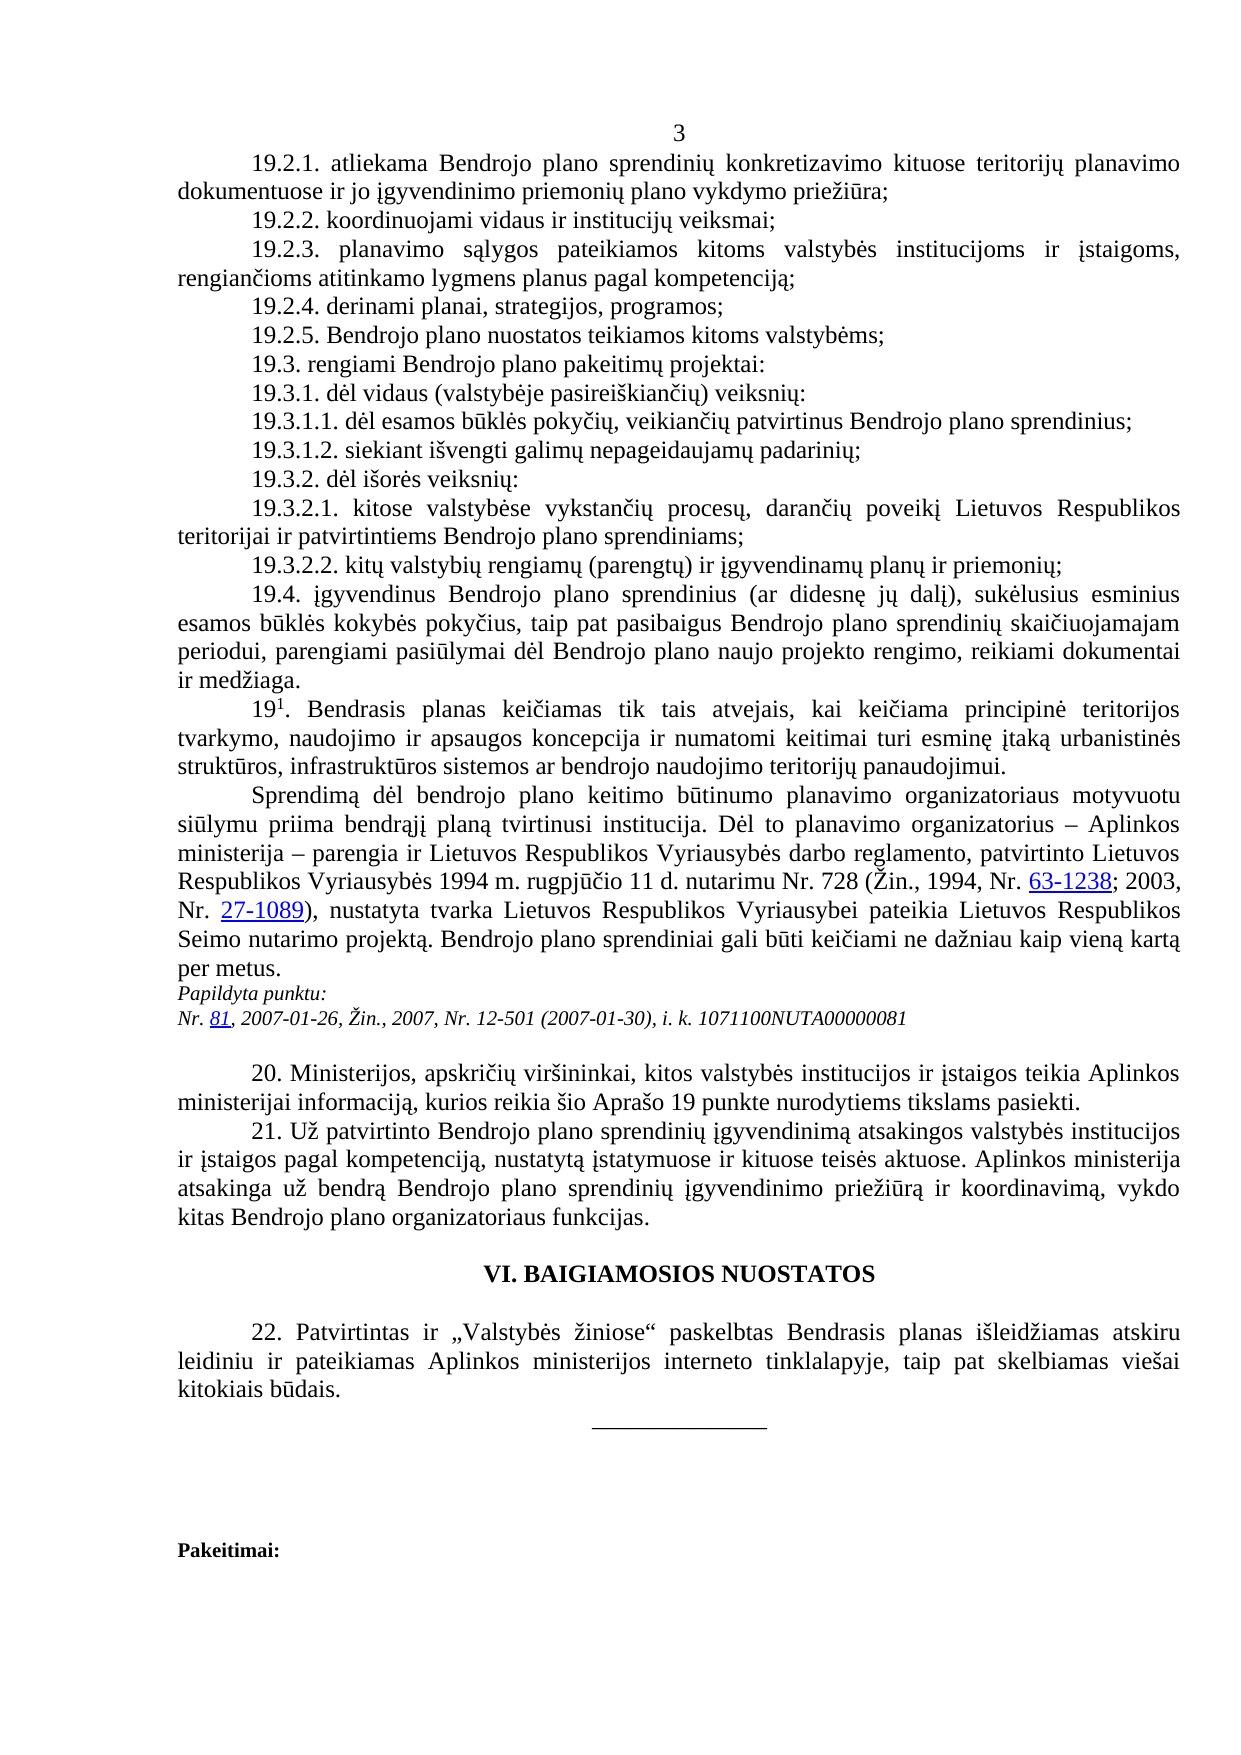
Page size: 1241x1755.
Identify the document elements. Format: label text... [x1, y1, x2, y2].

text 19.3.2.2. kitų valstybių rengiamų (parengtų) ir įgyvendinamų planų ir priemonių; [177, 550, 1181, 579]
text 19.3.1. dėl vidaus (valstybėje pasireiškiančių) veiksnių: [177, 378, 1181, 406]
text 19.3.1.2. siekiant išvengti galimų nepageidaujamų padarinių; [177, 435, 1181, 464]
text ______________ [177, 1403, 1181, 1432]
text 20. Ministerijos, apskričių viršininkai, kitos valstybės institucijos ir įstaigos teikia Aplinkos ministerijai informaciją, kurios reikia šio Aprašo 19 punkte nurodytiems tikslams pasiekti. [177, 1058, 1181, 1116]
text Pakeitimai: [177, 1538, 1181, 1562]
text 19.3.1.1. dėl esamos būklės pokyčių, veikiančių patvirtinus Bendrojo plano sprendinius; [177, 406, 1181, 435]
text 19.4. įgyvendinus Bendrojo plano sprendinius (ar didesnę jų dalį), sukėlusius esminius esamos būklės kokybės pokyčius, taip pat pasibaigus Bendrojo plano sprendinių skaičiuojamajam periodui, parengiami pasiūlymai dėl Bendrojo plano naujo projekto rengimo, reikiami dokumentai ir medžiaga. [177, 579, 1181, 694]
text VI. BAIGIAMOSIOS NUOSTATOS [177, 1259, 1181, 1288]
text Sprendimą dėl bendrojo plano keitimo būtinumo planavimo organizatoriaus motyvuotu siūlymu priima bendrąjį planą tvirtinusi institucija. Dėl to planavimo organizatorius – Aplinkos ministerija – parengia ir Lietuvos Respublikos Vyriausybės darbo reglamento, patvirtinto Lietuvos Respublikos Vyriausybės 1994 m. rugpjūčio 11 d. nutarimu Nr. 728 (Žin., 1994, Nr. 63-1238; 2003, Nr. 27-1089), nustatyta tvarka Lietuvos Respublikos Vyriausybei pateikia Lietuvos Respublikos Seimo nutarimo projektą. Bendrojo plano sprendiniai gali būti keičiami ne dažniau kaip vieną kartą per metus. [177, 780, 1181, 981]
text 19.3. rengiami Bendrojo plano pakeitimų projektai: [177, 349, 1181, 378]
text 19.3.2.1. kitose valstybėse vykstančių procesų, darančių poveikį Lietuvos Respublikos teritorijai ir patvirtintiems Bendrojo plano sprendiniams; [177, 493, 1181, 550]
text 191. Bendrasis planas keičiamas tik tais atvejais, kai keičiama principinė teritorijos tvarkymo, naudojimo ir apsaugos koncepcija ir numatomi keitimai turi esminę įtaką urbanistinės struktūros, infrastruktūros sistemos ar bendrojo naudojimo teritorijų panaudojimui. [177, 694, 1181, 780]
text 19.2.4. derinami planai, strategijos, programos; [177, 291, 1181, 320]
text 22. Patvirtintas ir „Valstybės žiniose“ paskelbtas Bendrasis planas išleidžiamas atskiru leidiniu ir pateikiamas Aplinkos ministerijos interneto tinklalapyje, taip pat skelbiamas viešai kitokiais būdais. [177, 1317, 1181, 1403]
text Nr. 81, 2007-01-26, Žin., 2007, Nr. 12-501 (2007-01-30), i. k. 1071100NUTA00000081 [177, 1005, 1181, 1029]
text 21. Už patvirtinto Bendrojo plano sprendinių įgyvendinimą atsakingos valstybės institucijos ir įstaigos pagal kompetenciją, nustatytą įstatymuose ir kituose teisės aktuose. Aplinkos ministerija atsakinga už bendrą Bendrojo plano sprendinių įgyvendinimo priežiūrą ir koordinavimą, vykdo kitas Bendrojo plano organizatoriaus funkcijas. [177, 1116, 1181, 1231]
text 19.2.2. koordinuojami vidaus ir institucijų veiksmai; [177, 205, 1181, 234]
text 19.2.1. atliekama Bendrojo plano sprendinių konkretizavimo kituose teritorijų planavimo dokumentuose ir jo įgyvendinimo priemonių plano vykdymo priežiūra; [177, 148, 1181, 205]
text Papildyta punktu: [177, 981, 1181, 1005]
text 19.3.2. dėl išorės veiksnių: [177, 464, 1181, 493]
text 19.2.3. planavimo sąlygos pateikiamos kitoms valstybės institucijoms ir įstaigoms, rengiančioms atitinkamo lygmens planus pagal kompetenciją; [177, 234, 1181, 291]
text 19.2.5. Bendrojo plano nuostatos teikiamos kitoms valstybėms; [177, 320, 1181, 349]
